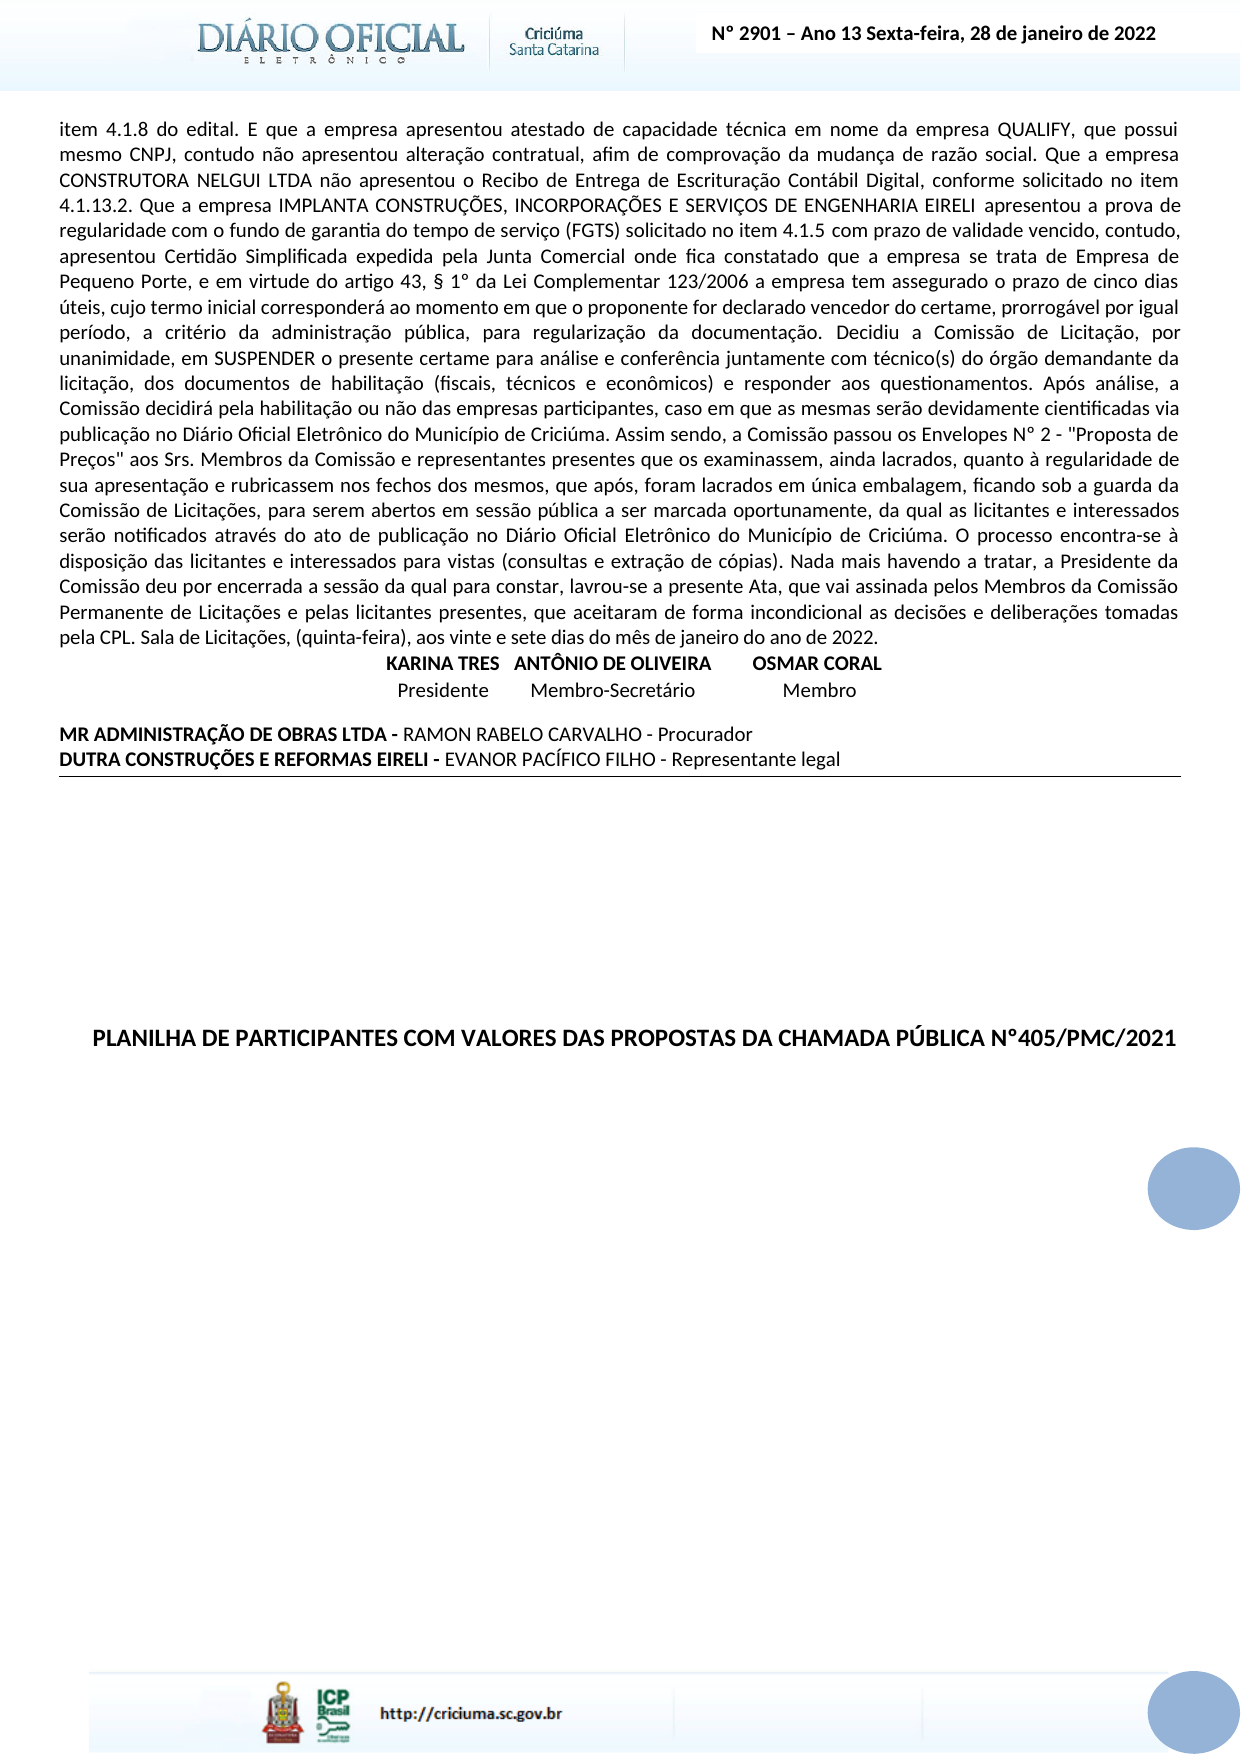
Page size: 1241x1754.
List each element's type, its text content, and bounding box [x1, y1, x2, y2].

table_header OSMAR CORAL [746, 650, 893, 678]
table_cell Membro-Secretário [509, 678, 746, 706]
table_cell Presidente [376, 678, 509, 706]
text DUTRA CONSTRUÇÕES E REFORMAS EIRELI - EVANOR PACÍFICO FILHO - Representante legal [59, 746, 1181, 772]
text item 4.1.8 do edital. E que a empresa apresentou atestado de capacidade técnica em nome da empresa QUALIFY, que possui mesmo CNPJ, contudo não apresentou alteração contratual, afim de comprovação da mudança de razão social. Que a empresa CONSTRUTORA NELGUI LTDA não apresentou o Recibo de Entrega de Escrituração Contábil Digital, conforme solicitado no item 4.1.13.2. Que a empresa IMPLANTA CONSTRUÇÕES, INCORPORAÇÕES E SERVIÇOS DE ENGENHARIA EIRELI apresentou a prova de regularidade com o fundo de garantia do tempo de serviço (FGTS) solicitado no item 4.1.5 com prazo de validade vencido, contudo, apresentou Certidão Simplificada expedida pela Junta Comercial onde fica constatado que a empresa se trata de Empresa de Pequeno Porte, e em virtude do artigo 43, § 1º da Lei Complementar 123/2006 a empresa tem assegurado o prazo de cinco dias úteis, cujo termo inicial corresponderá ao momento em que o proponente for declarado vencedor do certame, prorrogável por igual período, a critério da administração pública, para regularização da documentação. Decidiu a Comissão de Licitação, por unanimidade, em SUSPENDER o presente certame para análise e conferência juntamente com técnico(s) do órgão demandante da licitação, dos documentos de habilitação (fiscais, técnicos e econômicos) e responder aos questionamentos. Após análise, a Comissão decidirá pela habilitação ou não das empresas participantes, caso em que as mesmas serão devidamente cientificadas via publicação no Diário Oficial Eletrônico do Município de Criciúma. Assim sendo, a Comissão passou os Envelopes Nº 2 - "Proposta de Preços" aos Srs. Membros da Comissão e representantes presentes que os examinassem, ainda lacrados, quanto à regularidade de sua apresentação e rubricassem nos fechos dos mesmos, que após, foram lacrados em única embalagem, ficando sob a guarda da Comissão de Licitações, para serem abertos em sessão pública a ser marcada oportunamente, da qual as licitantes e interessados serão notificados através do ato de publicação no Diário Oficial Eletrônico do Município de Criciúma. O processo encontra-se à disposição das licitantes e interessados para vistas (consultas e extração de cópias). Nada mais havendo a tratar, a Presidente da Comissão deu por encerrada a sessão da qual para constar, lavrou-se a presente Ata, que vai assinada pelos Membros da Comissão Permanente de Licitações e pelas licitantes presentes, que aceitaram de forma incondicional as decisões e deliberações tomadas pela CPL. Sala de Licitações, (quinta-feira), aos vinte e sete dias do mês de janeiro do ano de 2022. [59, 116, 1181, 650]
table_header ANTÔNIO DE OLIVEIRA [509, 650, 746, 678]
table_header KARINA TRES [376, 650, 509, 678]
text MR ADMINISTRAÇÃO DE OBRAS LTDA - RAMON RABELO CARVALHO - Procurador [59, 721, 1181, 746]
table_cell Membro [746, 678, 893, 706]
text PLANILHA DE PARTICIPANTES COM VALORES DAS PROPOSTAS DA CHAMADA PÚBLICA Nº405/PMC/2021 [89, 1022, 1181, 1052]
